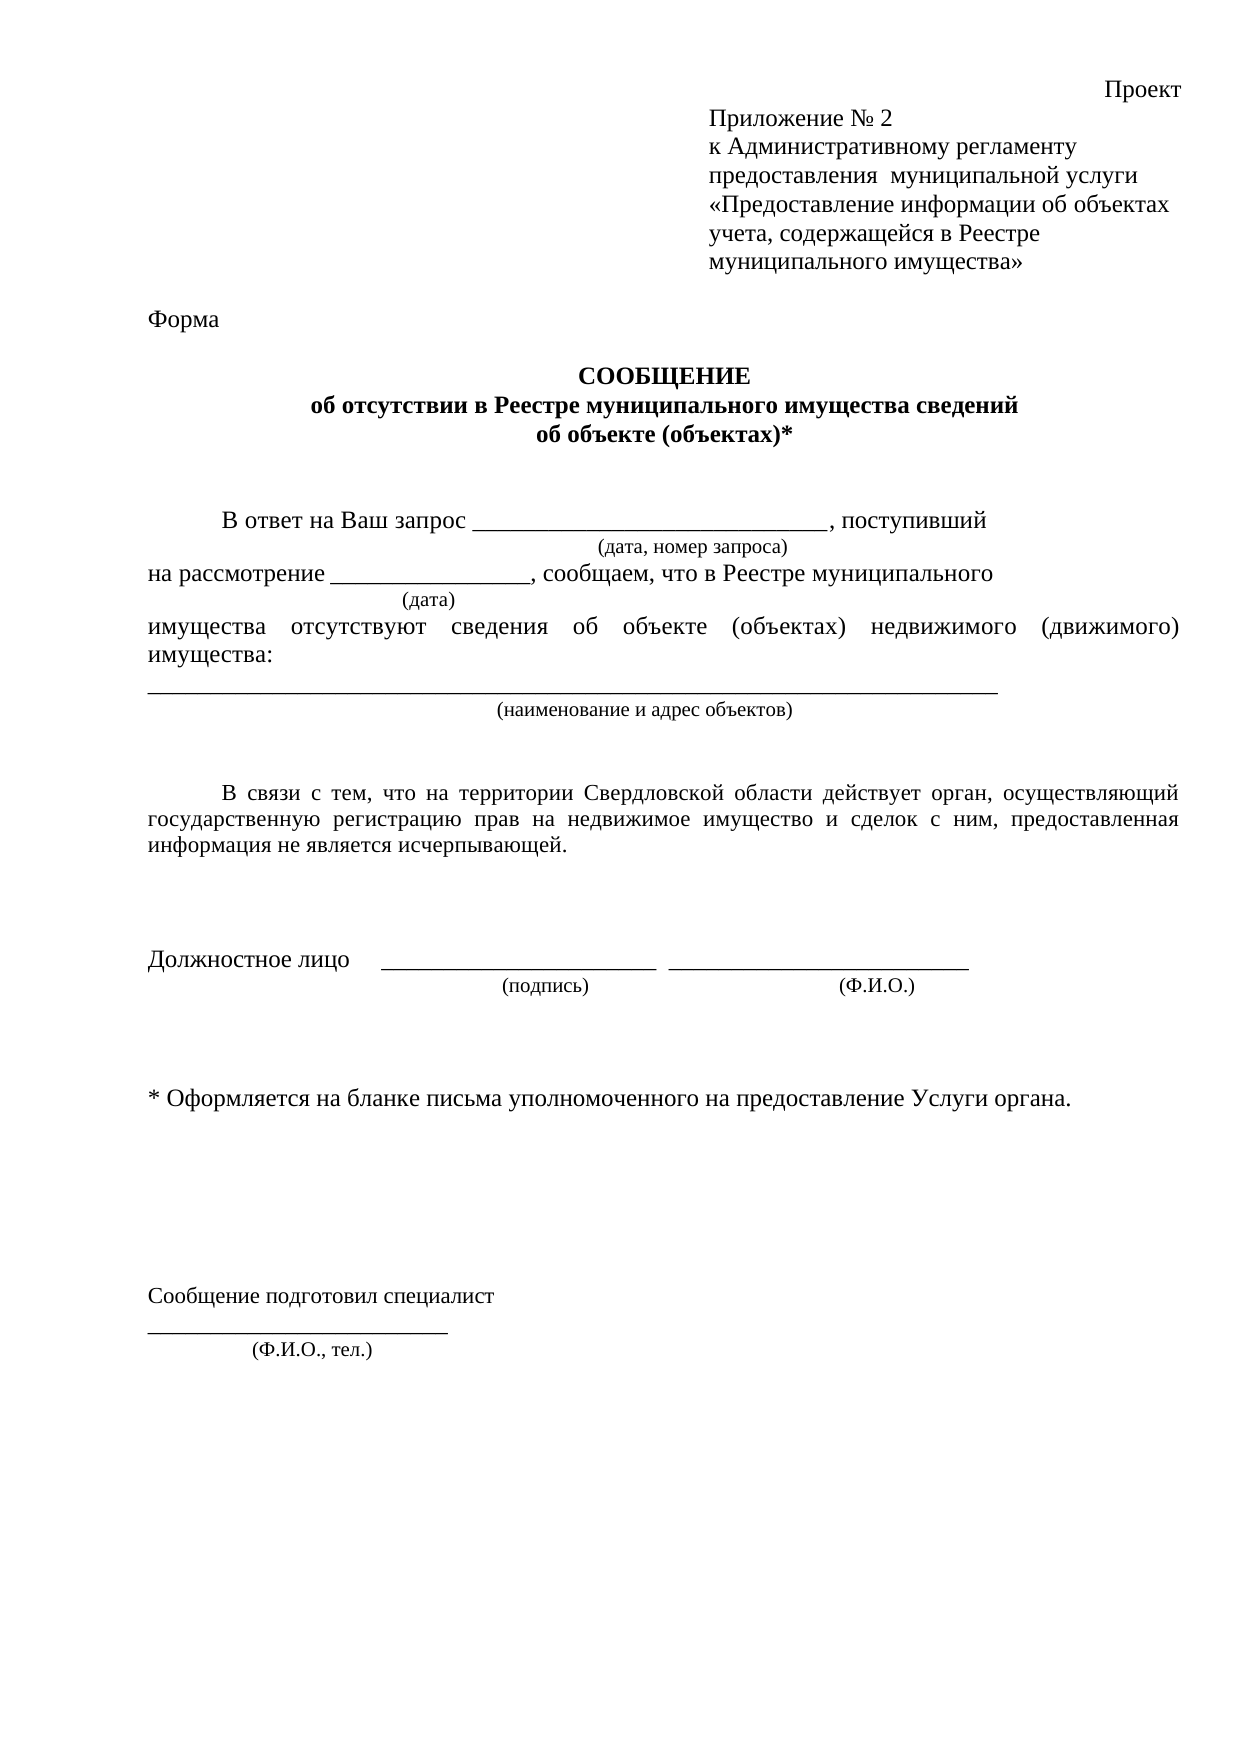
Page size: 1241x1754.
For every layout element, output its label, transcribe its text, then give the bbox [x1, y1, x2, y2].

text Должностное лицо ______________________ ________________________ [148, 944, 1181, 973]
text СООБЩЕНИЕ [148, 361, 1181, 390]
text * Оформляется на бланке письма уполномоченного на предоставление Услуги органа. [148, 1083, 1181, 1112]
text (Ф.И.О., тел.) [148, 1337, 1181, 1361]
text (дата) [148, 587, 1181, 611]
text имущества отсутствуют сведения об объекте (объектах) недвижимого (движимого) имущества: [148, 611, 1181, 668]
text к Административному регламенту предоставления муниципальной услуги «Предоставление информации об объектах учета, содержащейся в Реестре муниципального имущества» [709, 131, 1181, 275]
text Форма [148, 304, 1181, 333]
text на рассмотрение ________________, сообщаем, что в Реестре муниципального [148, 558, 1181, 587]
text В ответ на Ваш запрос ____________________________, поступивший (дата, номер запроса) [148, 505, 1181, 558]
text ____________________________________________________________________ [148, 668, 1181, 697]
text В связи с тем, что на территории Свердловской области действует орган, осуществляющий государственную регистрацию прав на недвижимое имущество и сделок с ним, предоставленная информация не является исчерпывающей. [148, 778, 1181, 858]
text (подпись) (Ф.И.О.) [148, 973, 1181, 997]
text ________________________ [148, 1308, 1181, 1337]
text об отсутствии в Реестре муниципального имущества сведений об объекте (объектах)* [148, 390, 1181, 448]
text (наименование и адрес объектов) [148, 697, 1181, 721]
text Приложение № 2 [709, 103, 1181, 131]
text Сообщение подготовил специалист [148, 1282, 1181, 1308]
